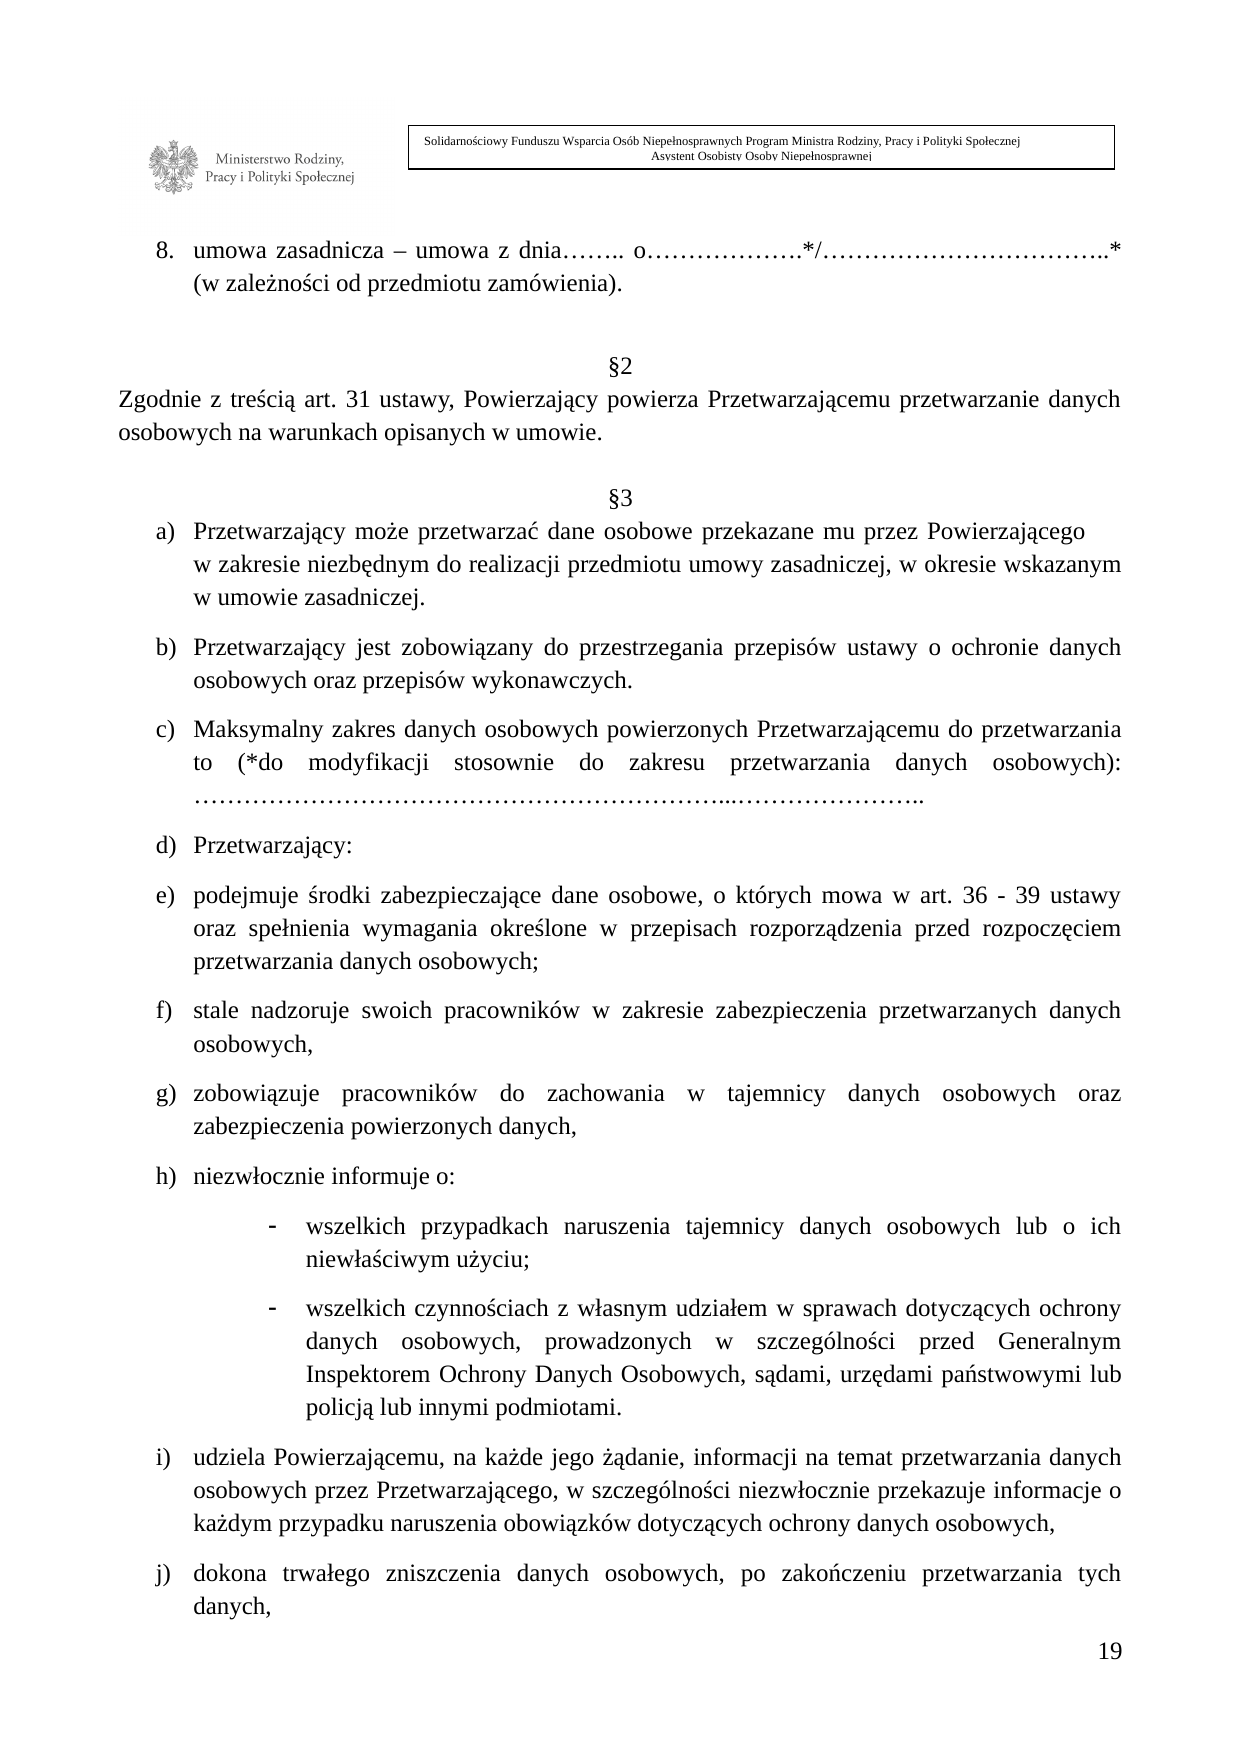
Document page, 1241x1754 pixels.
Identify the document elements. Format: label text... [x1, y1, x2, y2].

text Zgodnie z treścią art. 31 ustawy, Powierzający powierza Przetwarzającemu przetwarzanie danych osobowych na warunkach opisanych w umowie. [118, 384, 1122, 446]
list niezwłocznie informuje o: [156, 1161, 1122, 1190]
list Przetwarzający: [156, 830, 1122, 859]
list udziela Powierzającemu, na każde jego żądanie, informacji na temat przetwarzania danych osobowych przez Przetwarzającego, w szczególności niezwłocznie przekazuje informacje o każdym przypadku naruszenia obowiązków dotyczących ochrony danych osobowych, [156, 1442, 1122, 1537]
list stale nadzoruje swoich pracowników w zakresie zabezpieczenia przetwarzanych danych osobowych, [156, 996, 1122, 1057]
list Maksymalny zakres danych osobowych powierzonych Przetwarzającemu do przetwarzania to (*do modyfikacji stosownie do zakresu przetwarzania danych osobowych): ………………………………………………………...………………….. [156, 714, 1122, 809]
list podejmuje środki zabezpieczające dane osobowe, o których mowa w art. 36 - 39 ustawy oraz spełnienia wymagania określone w przepisach rozporządzenia przed rozpoczęciem przetwarzania danych osobowych; [156, 880, 1122, 975]
list wszelkich przypadkach naruszenia tajemnicy danych osobowych lub o ich niewłaściwym użyciu; [268, 1211, 1122, 1272]
list dokona trwałego zniszczenia danych osobowych, po zakończeniu przetwarzania tych danych, [156, 1558, 1122, 1620]
text §2 [118, 351, 1122, 380]
list umowa zasadnicza – umowa z dnia…….. o……………….*/……………………………..* (w zależności od przedmiotu zamówienia). [156, 235, 1122, 297]
list wszelkich czynnościach z własnym udziałem w sprawach dotyczących ochrony danych osobowych, prowadzonych w szczególności przed Generalnym Inspektorem Ochrony Danych Osobowych, sądami, urzędami państwowymi lub policją lub innymi podmiotami. [268, 1293, 1122, 1421]
list Przetwarzający może przetwarzać dane osobowe przekazane mu przez Powierzającego w zakresie niezbędnym do realizacji przedmiotu umowy zasadniczej, w okresie wskazanym w umowie zasadniczej. [156, 516, 1122, 611]
list zobowiązuje pracowników do zachowania w tajemnicy danych osobowych oraz zabezpieczenia powierzonych danych, [156, 1078, 1122, 1140]
text §3 [118, 483, 1122, 512]
list Przetwarzający jest zobowiązany do przestrzegania przepisów ustawy o ochronie danych osobowych oraz przepisów wykonawczych. [156, 632, 1122, 693]
